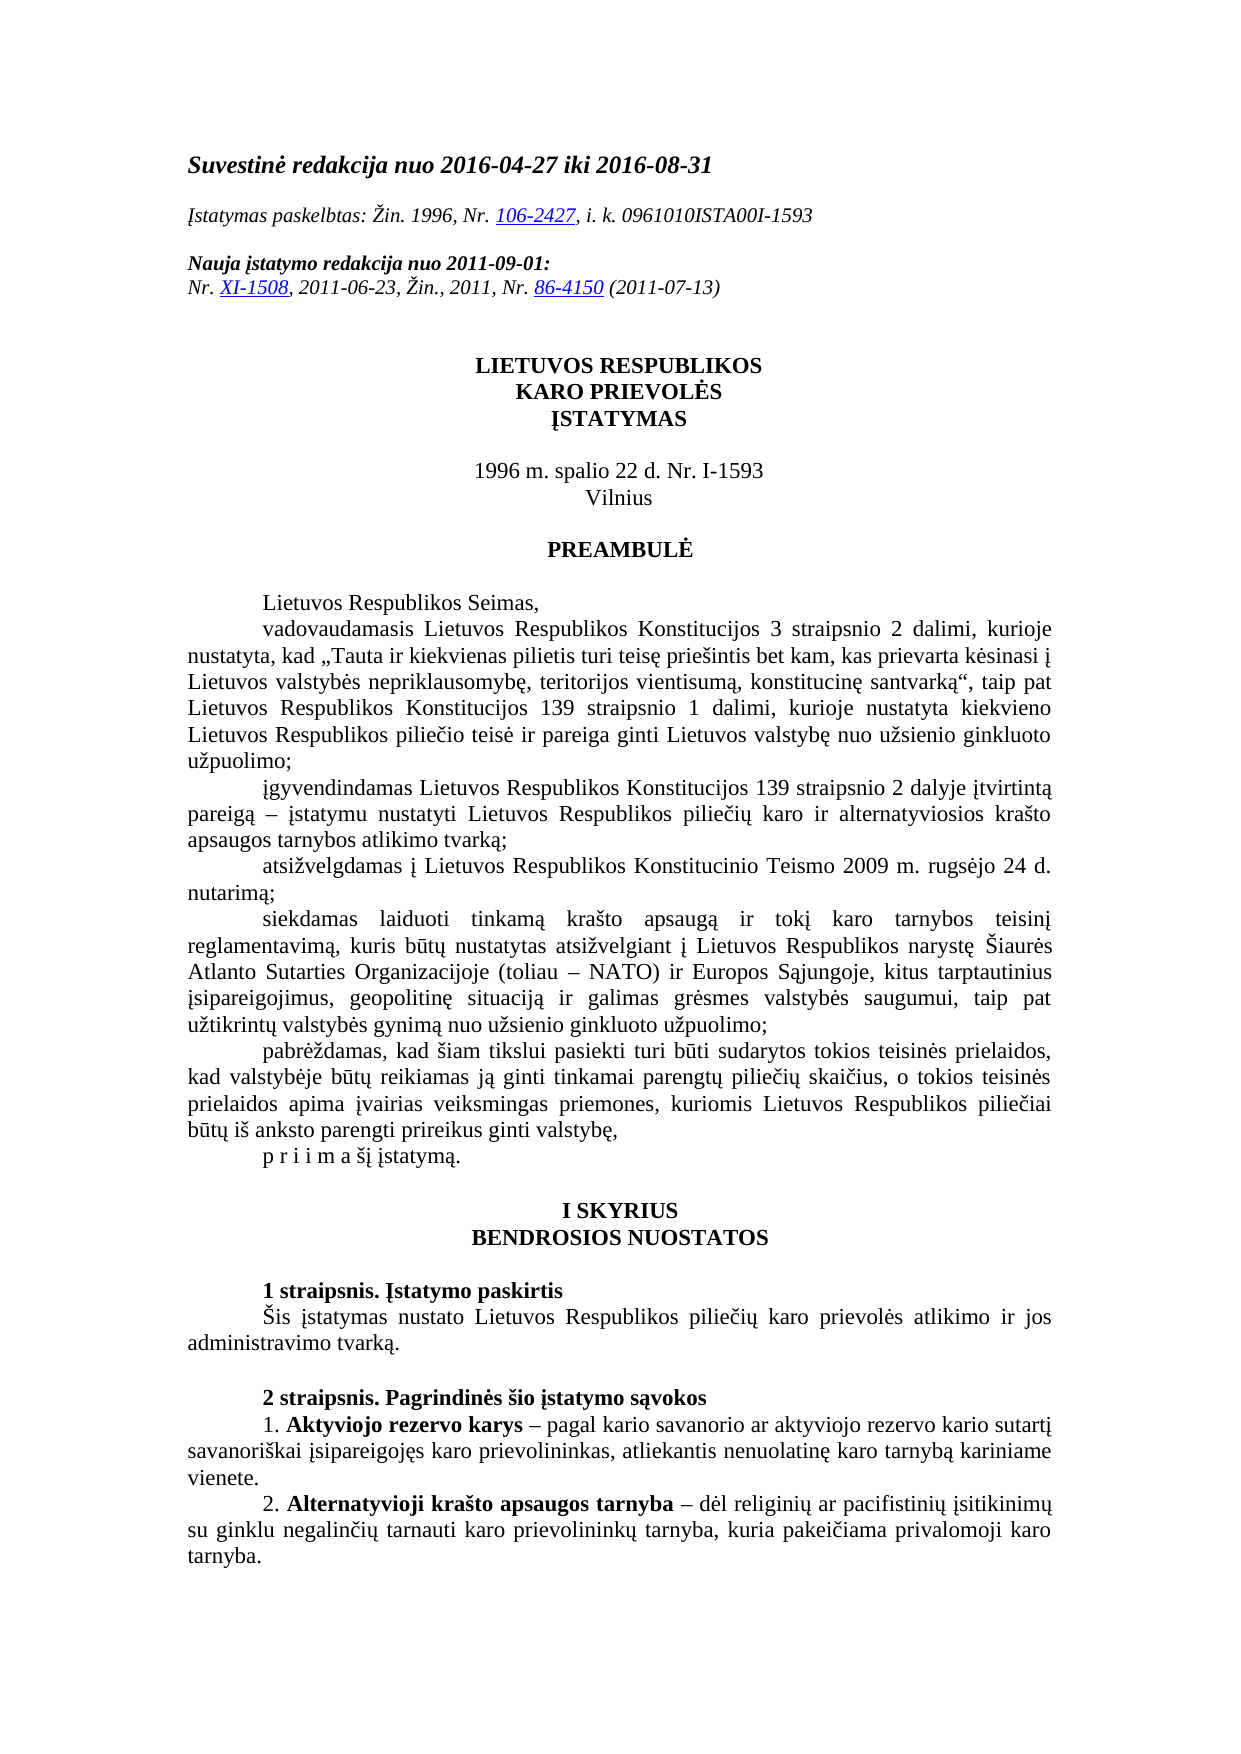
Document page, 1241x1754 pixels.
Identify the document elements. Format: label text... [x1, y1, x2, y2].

text 1 straipsnis. Įstatymo paskirtis [187, 1277, 1053, 1303]
text 2. Alternatyvioji krašto apsaugos tarnyba – dėl religinių ar pacifistinių įsitikinimų su ginklu negalinčių tarnauti karo prievolininkų tarnyba, kuria pakeičiama privalomoji karo tarnyba. [187, 1490, 1053, 1569]
text Šis įstatymas nustato Lietuvos Respublikos piliečių karo prievolės atlikimo ir jos administravimo tvarką. [187, 1303, 1053, 1356]
text I SKYRIUS [187, 1198, 1053, 1224]
text 1996 m. spalio 22 d. Nr. I-1593 [187, 457, 1050, 484]
text 1. Aktyviojo rezervo karys – pagal kario savanorio ar aktyviojo rezervo kario sutartį savanoriškai įsipareigojęs karo prievolininkas, atliekantis nenuolatinę karo tarnybą kariniame vienete. [187, 1411, 1053, 1490]
text 2 straipsnis. Pagrindinės šio įstatymo sąvokos [187, 1384, 1053, 1411]
text pabrėždamas, kad šiam tikslui pasiekti turi būti sudarytos tokios teisinės prielaidos, kad valstybėje būtų reikiamas ją ginti tinkamai parengtų piliečių skaičius, o tokios teisinės prielaidos apima įvairias veiksmingas priemones, kuriomis Lietuvos Respublikos piliečiai būtų iš anksto parengti prireikus ginti valstybę, [187, 1037, 1053, 1142]
text Įstatymas paskelbtas: Žin. 1996, Nr. 106-2427, i. k. 0961010ISTA00I-1593 [187, 203, 1053, 227]
text Suvestinė redakcija nuo 2016-04-27 iki 2016-08-31 [187, 150, 1053, 179]
text įgyvendindamas Lietuvos Respublikos Konstitucijos 139 straipsnio 2 dalyje įtvirtintą pareigą – įstatymu nustatyti Lietuvos Respublikos piliečių karo ir alternatyviosios krašto apsaugos tarnybos atlikimo tvarką; [187, 773, 1053, 853]
text Nauja įstatymo redakcija nuo 2011-09-01: [187, 251, 1050, 275]
text siekdamas laiduoti tinkamą krašto apsaugą ir tokį karo tarnybos teisinį reglamentavimą, kuris būtų nustatytas atsižvelgiant į Lietuvos Respublikos narystę Šiaurės Atlanto Sutarties Organizacijoje (toliau – NATO) ir Europos Sąjungoje, kitus tarptautinius įsipareigojimus, geopolitinę situaciją ir galimas grėsmes valstybės saugumui, taip pat užtikrintų valstybės gynimą nuo užsienio ginkluoto užpuolimo; [187, 905, 1053, 1037]
text Vilnius [187, 484, 1050, 510]
text Lietuvos Respublikos Seimas, [187, 589, 1053, 615]
text BENDROSIOS NUOSTATOS [187, 1224, 1053, 1250]
text p r i i m a šį įstatymą. [187, 1142, 1053, 1169]
text atsižvelgdamas į Lietuvos Respublikos Konstitucinio Teismo 2009 m. rugsėjo 24 d. nutarimą; [187, 853, 1053, 905]
text Nr. XI-1508, 2011-06-23, Žin., 2011, Nr. 86-4150 (2011-07-13) [187, 275, 1050, 299]
text PREAMBULĖ [187, 536, 1053, 563]
subtitle LIETUVOS RESPUBLIKOS KARO PRIEVOLĖS ĮSTATYMAS [187, 352, 1050, 431]
text vadovaudamasis Lietuvos Respublikos Konstitucijos 3 straipsnio 2 dalimi, kurioje nustatyta, kad „Tauta ir kiekvienas pilietis turi teisę priešintis bet kam, kas prievarta kėsinasi į Lietuvos valstybės nepriklausomybę, teritorijos vientisumą, konstitucinę santvarką“, taip pat Lietuvos Respublikos Konstitucijos 139 straipsnio 1 dalimi, kurioje nustatyta kiekvieno Lietuvos Respublikos piliečio teisė ir pareiga ginti Lietuvos valstybę nuo užsienio ginkluoto užpuolimo; [187, 615, 1053, 773]
